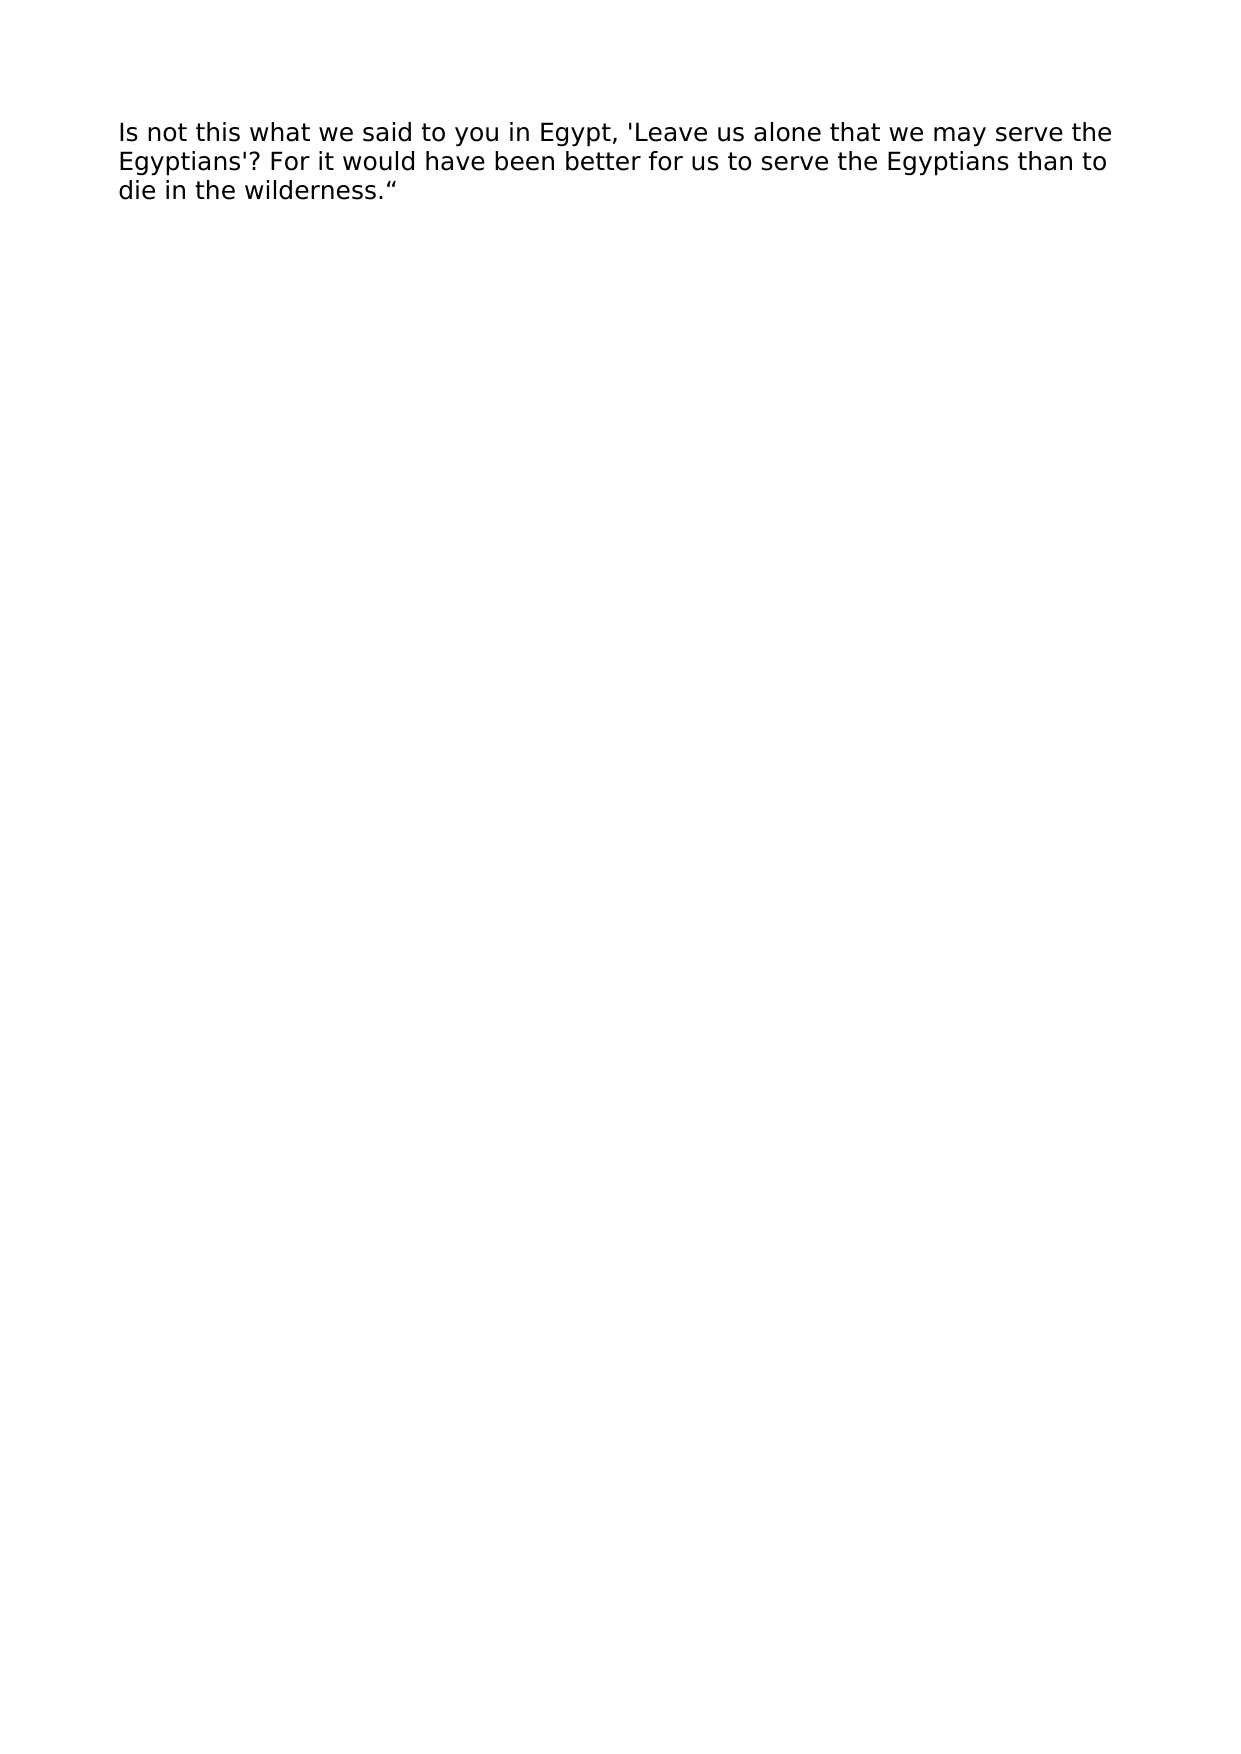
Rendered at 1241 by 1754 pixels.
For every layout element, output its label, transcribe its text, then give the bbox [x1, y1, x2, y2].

text Is not this what we said to you in Egypt, 'Leave us alone that we may serve the Egyptians'? For it would have been better for us to serve the Egyptians than to die in the wilderness.“ [118, 118, 1122, 206]
